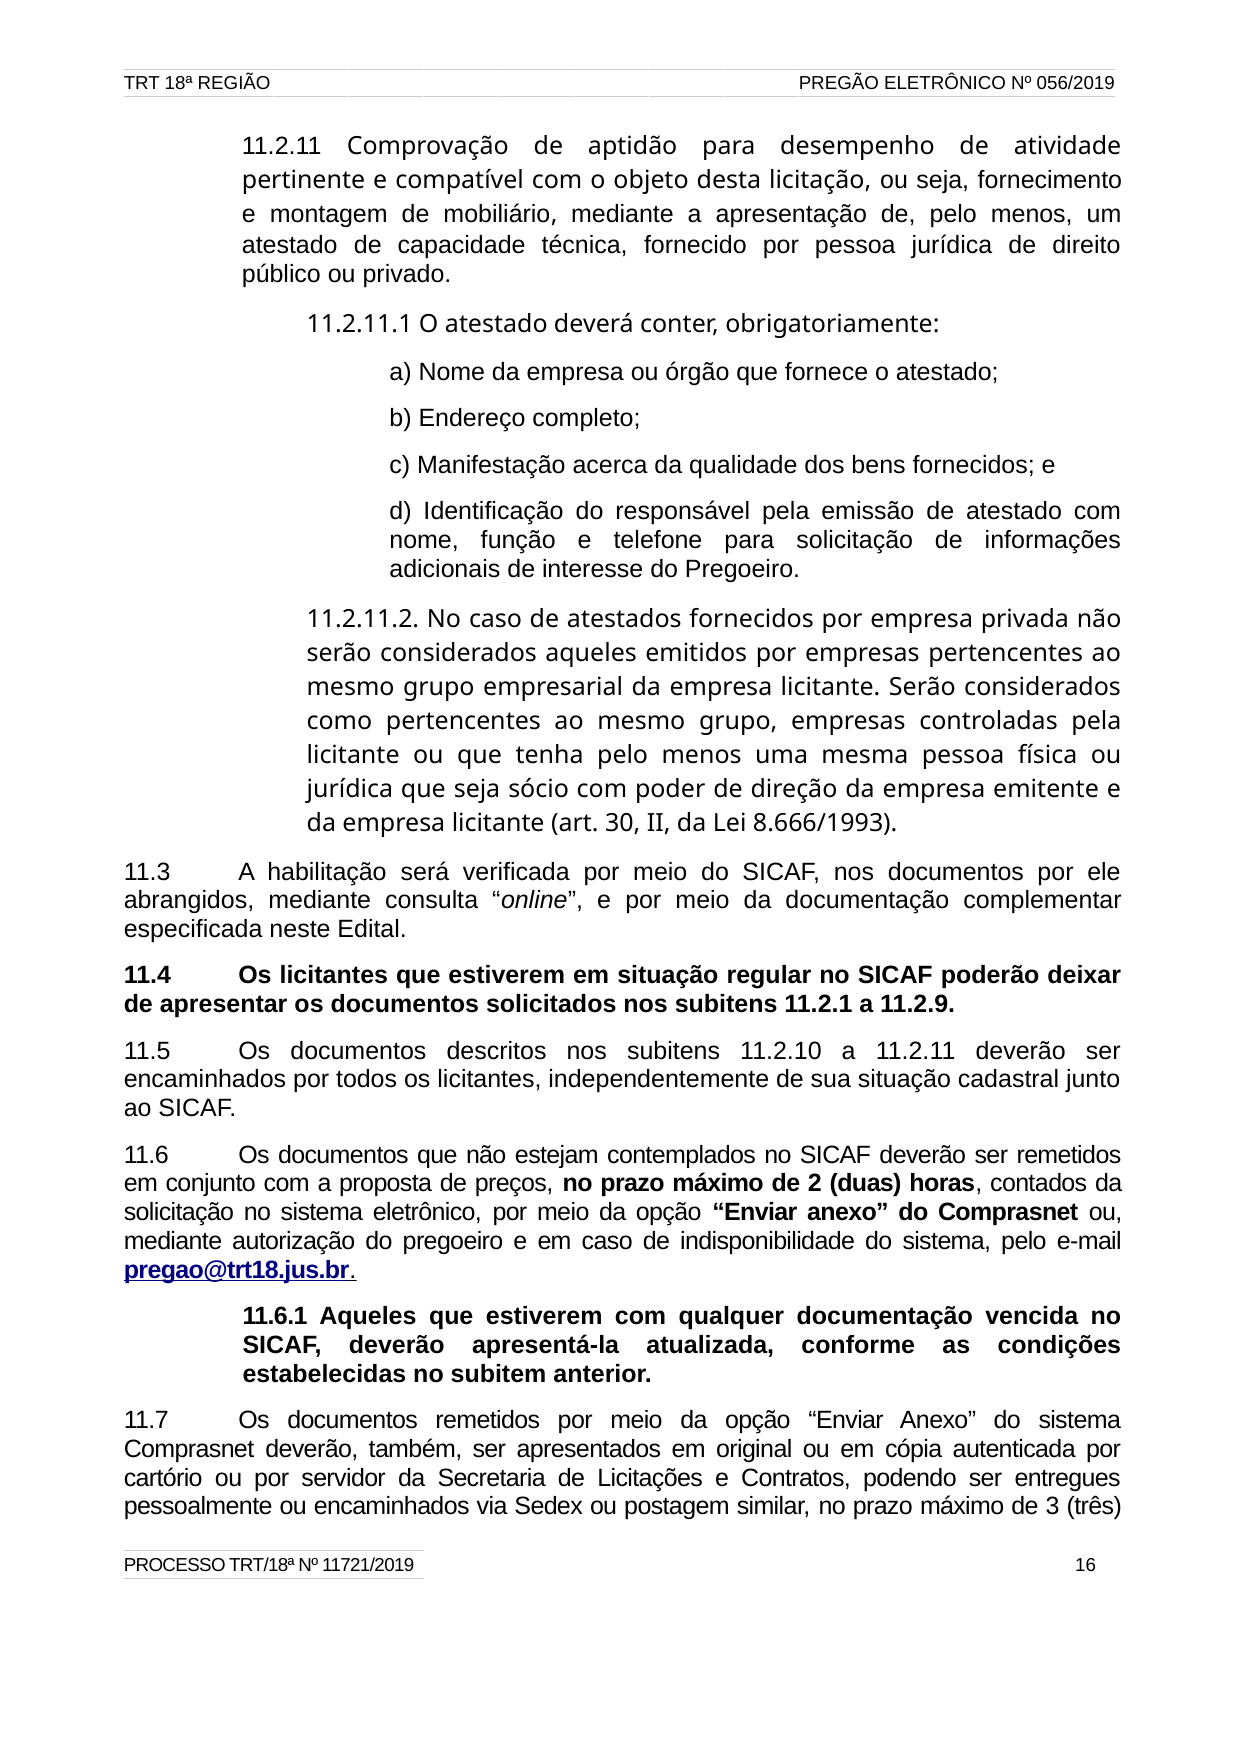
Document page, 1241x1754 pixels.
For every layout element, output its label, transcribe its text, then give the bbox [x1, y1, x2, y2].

text 11.6.1 Aqueles que estiverem com qualquer documentação vencida no SICAF, deverão apresentá-la atualizada, conforme as condições estabelecidas no subitem anterior. [242, 1301, 1122, 1387]
list a) Nome da empresa ou órgão que fornece o atestado; [389, 357, 1122, 386]
list 11.2.11.1 O atestado deverá conter, obrigatoriamente: [306, 305, 1122, 339]
text 11.2.11 Comprovação de aptidão para desempenho de atividade pertinente e compatível com o objeto desta licitação, ou seja, fornecimento e montagem de mobiliário, mediante a apresentação de, pelo menos, um atestado de capacidade técnica, fornecido por pessoa jurídica de direito público ou privado. [242, 128, 1122, 287]
text 11.7 Os documentos remetidos por meio da opção “Enviar Anexo” do sistema Comprasnet deverão, também, ser apresentados em original ou em cópia autenticada por cartório ou por servidor da Secretaria de Licitações e Contratos, podendo ser entregues pessoalmente ou encaminhados via Sedex ou postagem similar, no prazo máximo de 3 (três) [123, 1405, 1122, 1520]
text 11.5 Os documentos descritos nos subitens 11.2.10 a 11.2.11 deverão ser encaminhados por todos os licitantes, independentemente de sua situação cadastral junto ao SICAF. [123, 1036, 1122, 1122]
list d) Identificação do responsável pela emissão de atestado com nome, função e telefone para solicitação de informações adicionais de interesse do Pregoeiro. [389, 496, 1122, 583]
list b) Endereço completo; [389, 403, 1122, 432]
list 11.2.11.2. No caso de atestados fornecidos por empresa privada não serão considerados aqueles emitidos por empresas pertencentes ao mesmo grupo empresarial da empresa licitante. Serão considerados como pertencentes ao mesmo grupo, empresas controladas pela licitante ou que tenha pelo menos uma mesma pessoa física ou jurídica que seja sócio com poder de direção da empresa emitente e da empresa licitante (art. 30, II, da Lei 8.666/1993). [306, 600, 1122, 839]
text 11.4 Os licitantes que estiverem em situação regular no SICAF poderão deixar de apresentar os documentos solicitados nos subitens 11.2.1 a 11.2.9. [123, 960, 1122, 1018]
text 11.3 A habilitação será verificada por meio do SICAF, nos documentos por ele abrangidos, mediante consulta “online”, e por meio da documentação complementar especificada neste Edital. [123, 856, 1122, 943]
list c) Manifestação acerca da qualidade dos bens fornecidos; e [389, 450, 1122, 479]
text 11.6 Os documentos que não estejam contemplados no SICAF deverão ser remetidos em conjunto com a proposta de preços, no prazo máximo de 2 (duas) horas, contados da solicitação no sistema eletrônico, por meio da opção “Enviar anexo” do Comprasnet ou, mediante autorização do pregoeiro e em caso de indisponibilidade do sistema, pelo e-mail pregao@trt18.jus.br. [123, 1139, 1122, 1283]
